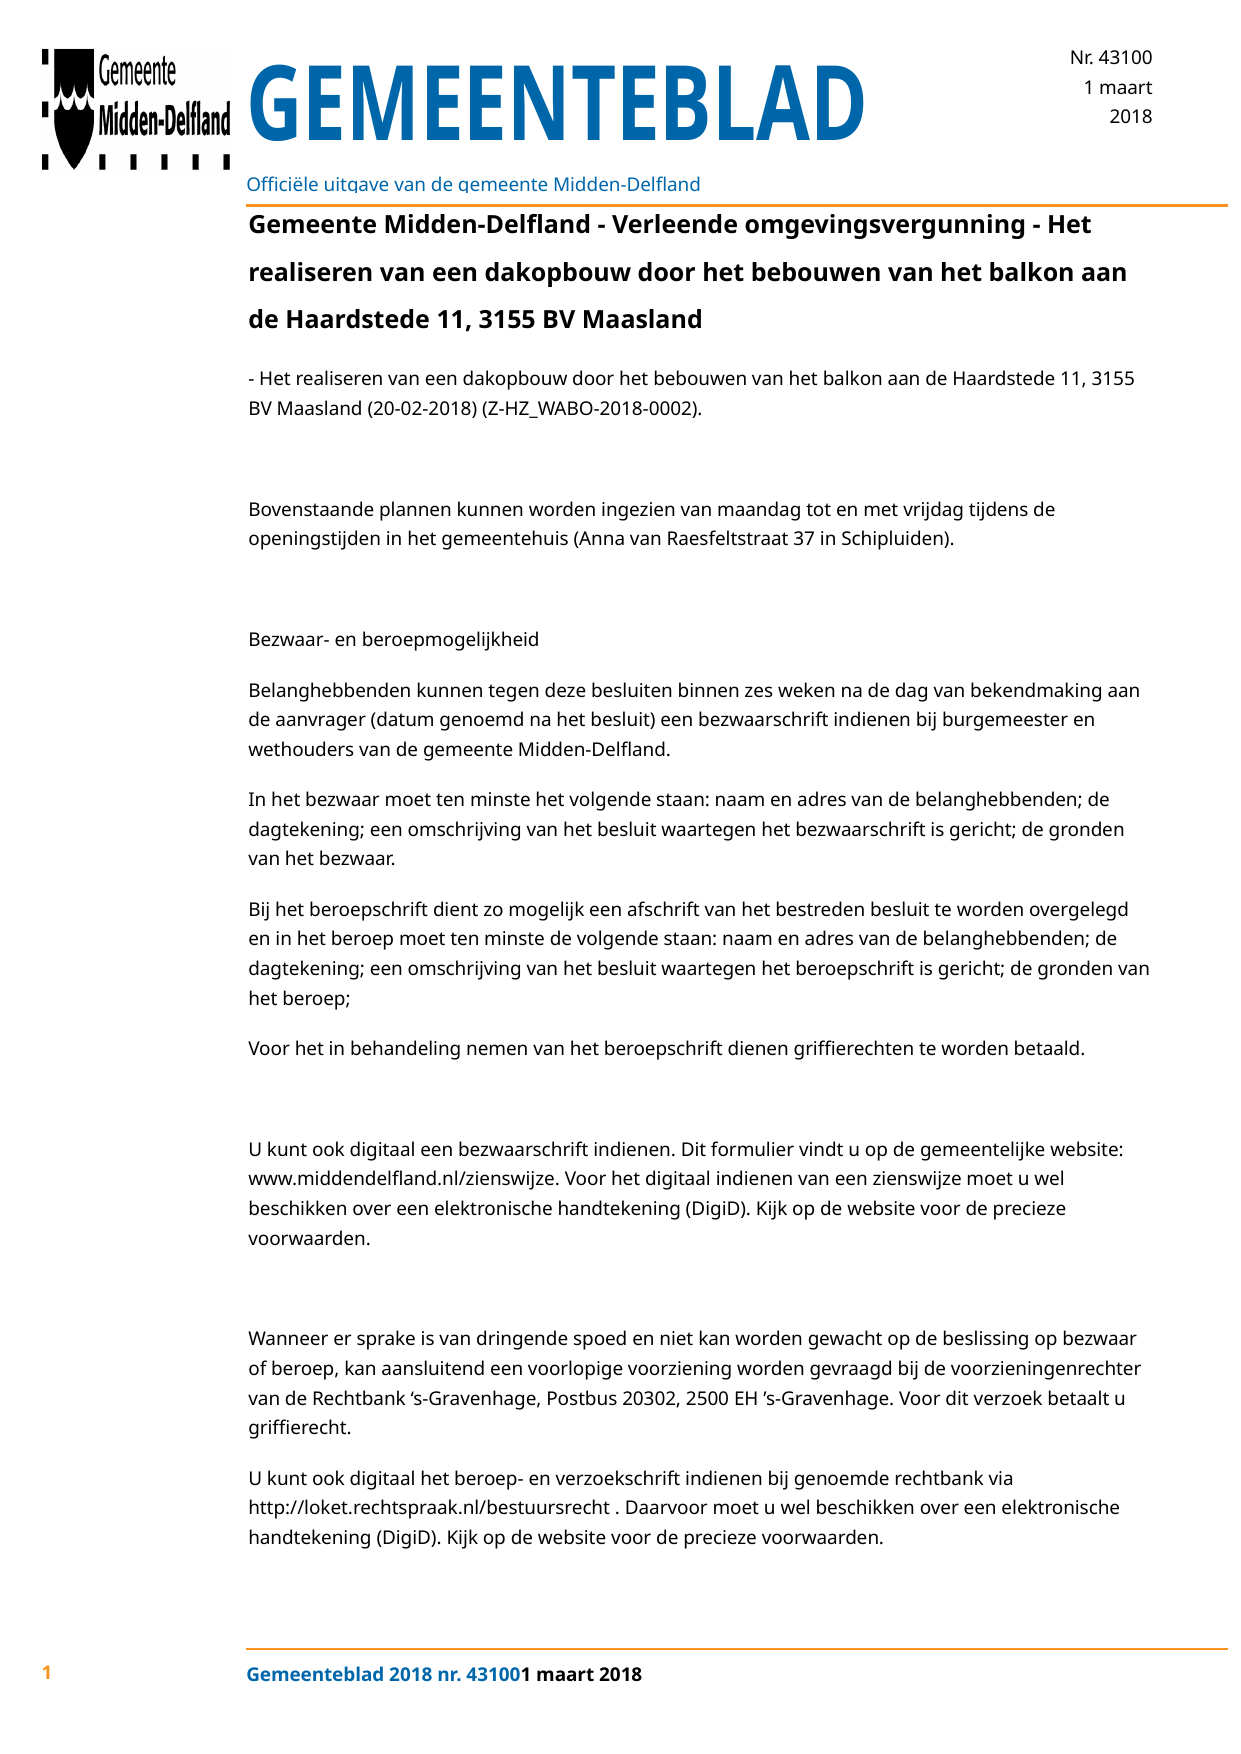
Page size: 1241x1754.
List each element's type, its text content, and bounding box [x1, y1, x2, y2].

text Bovenstaande plannen kunnen worden ingezien van maandag tot en met vrijdag tijdens de openingstijden in het gemeentehuis (Anna van Raesfeltstraat 37 in Schipluiden). [248, 496, 1152, 551]
text Voor het in behandeling nemen van het beroepschrift dienen griffierechten te worden betaald. [248, 1035, 1152, 1061]
text Bij het beroepschrift dient zo mogelijk een afschrift van het bestreden besluit te worden overgelegd en in het beroep moet ten minste de volgende staan: naam en adres van de belanghebbenden; de dagtekening; een omschrijving van het besluit waartegen het beroepschrift is gericht; de gronden van het beroep; [248, 896, 1152, 1010]
text Wanneer er sprake is van dringende spoed en niet kan worden gewacht op de beslissing op bezwaar of beroep, kan aansluitend een voorlopige voorziening worden gevraagd bij de voorzieningenrechter van de Rechtbank ‘s-Gravenhage, Postbus 20302, 2500 EH ’s-Gravenhage. Voor dit verzoek betaalt u griffierecht. [248, 1326, 1152, 1440]
text - Het realiseren van een dakopbouw door het bebouwen van het balkon aan de Haardstede 11, 3155 BV Maasland (20-02-2018) (Z-HZ_WABO-2018-0002). [248, 366, 1152, 421]
text U kunt ook digitaal het beroep- en verzoekschrift indienen bij genoemde rechtbank via http://loket.rechtspraak.nl/bestuursrecht . Daarvoor moet u wel beschikken over een elektronische handtekening (DigiD). Kijk op de website voor de precieze voorwaarden. [248, 1465, 1152, 1549]
text Belanghebbenden kunnen tegen deze besluiten binnen zes weken na de dag van bekendmaking aan de aanvrager (datum genoemd na het besluit) een bezwaarschrift indienen bij burgemeester en wethouders van de gemeente Midden-Delfland. [248, 677, 1152, 762]
text Bezwaar- en beroepmogelijkheid [248, 626, 1152, 652]
text Gemeente Midden-Delfland - Verleende omgevingsvergunning - Het realiseren van een dakopbouw door het bebouwen van het balkon aan de Haardstede 11, 3155 BV Maasland [248, 207, 1152, 336]
text U kunt ook digitaal een bezwaarschrift indienen. Dit formulier vindt u op de gemeentelijke website: www.middendelfland.nl/zienswijze. Voor het digitaal indienen van een zienswijze moet u wel beschikken over een elektronische handtekening (DigiD). Kijk op de website voor de precieze voorwaarden. [248, 1136, 1152, 1250]
text In het bezwaar moet ten minste het volgende staan: naam en adres van de belanghebbenden; de dagtekening; een omschrijving van het besluit waartegen het bezwaarschrift is gericht; de gronden van het bezwaar. [248, 786, 1152, 871]
picture [41, 47, 231, 172]
